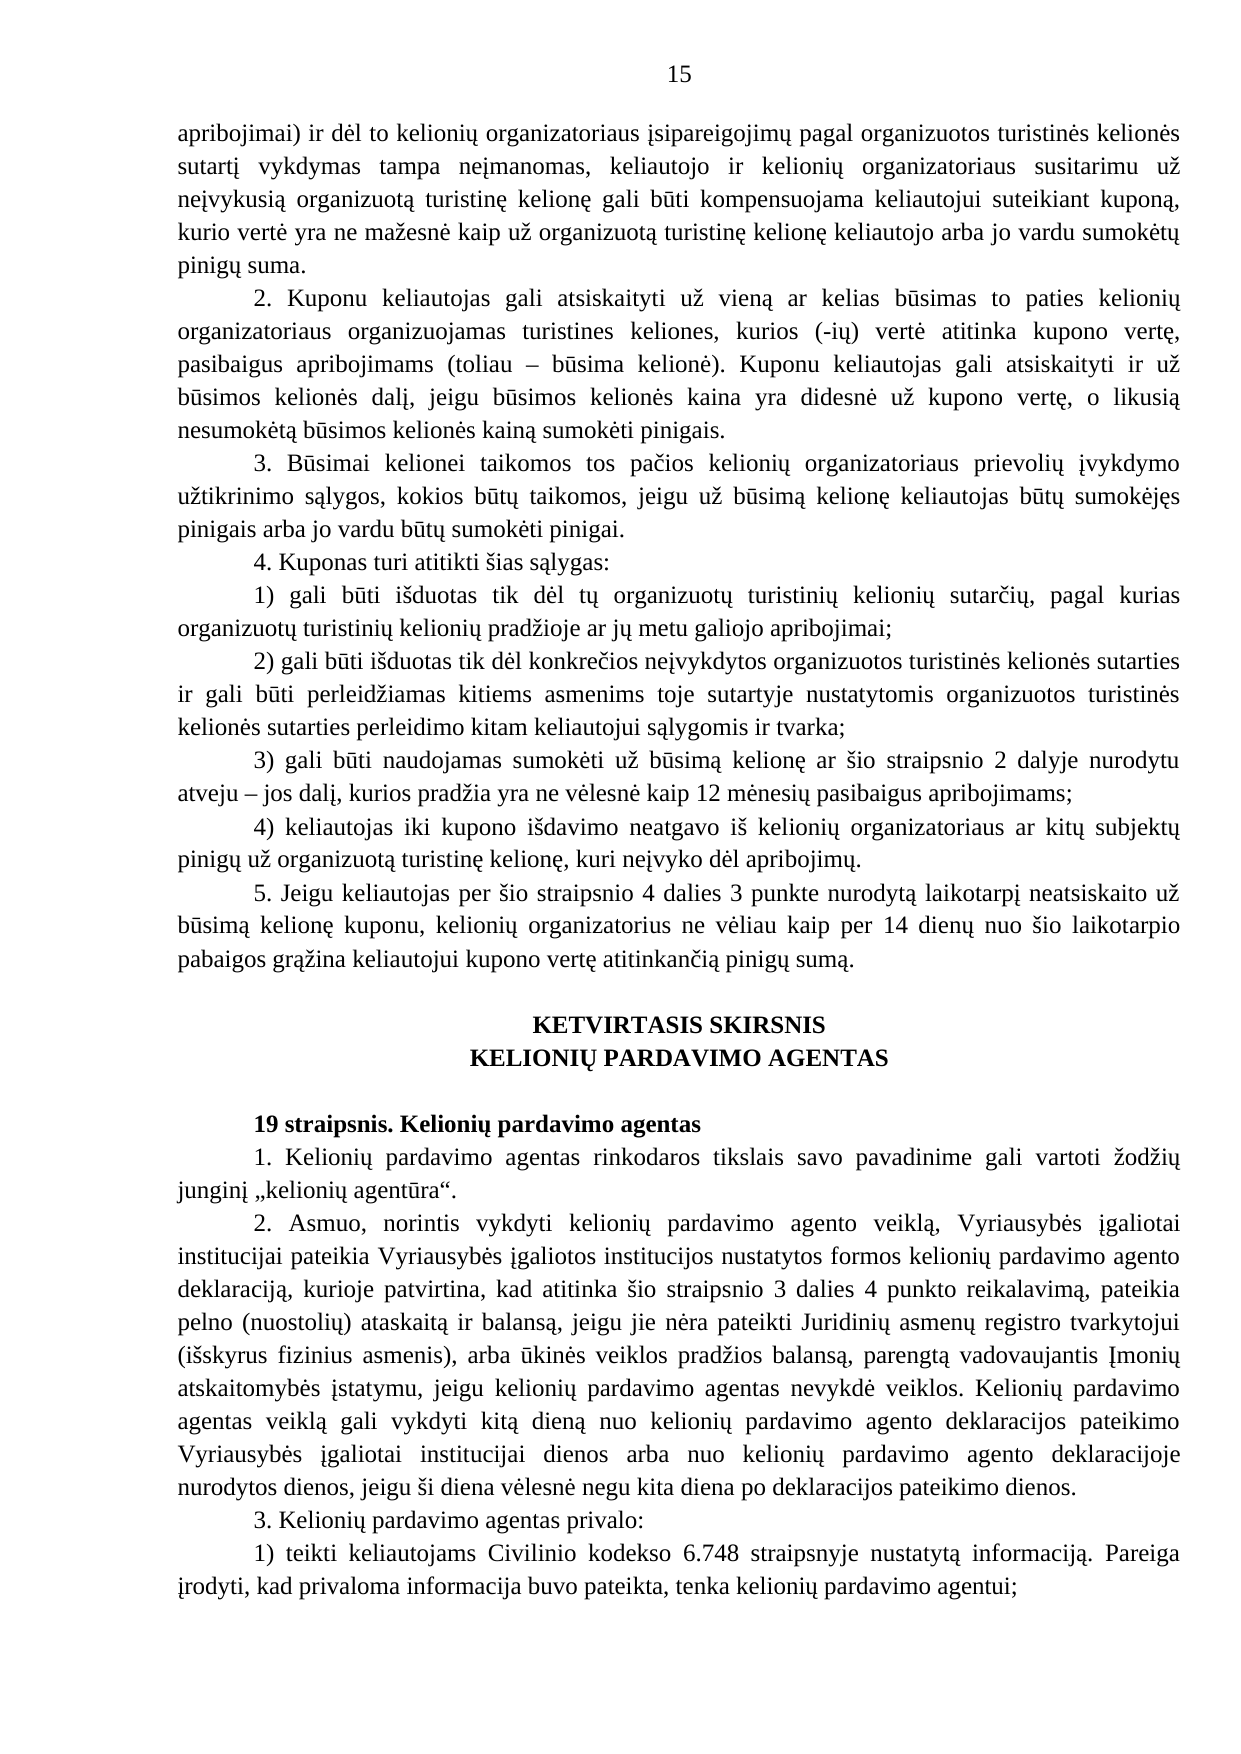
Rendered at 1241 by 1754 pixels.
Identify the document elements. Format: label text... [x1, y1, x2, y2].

text apribojimai) ir dėl to kelionių organizatoriaus įsipareigojimų pagal organizuotos turistinės kelionės sutartį vykdymas tampa neįmanomas, keliautojo ir kelionių organizatoriaus susitarimu už neįvykusią organizuotą turistinę kelionę gali būti kompensuojama keliautojui suteikiant kuponą, kurio vertė yra ne mažesnė kaip už organizuotą turistinę kelionę keliautojo arba jo vardu sumokėtų pinigų suma. [177, 118, 1181, 279]
text 3. Kelionių pardavimo agentas privalo: [177, 1505, 1181, 1534]
text 3) gali būti naudojamas sumokėti už būsimą kelionę ar šio straipsnio 2 dalyje nurodytu atveju – jos dalį, kurios pradžia yra ne vėlesnė kaip 12 mėnesių pasibaigus apribojimams; [177, 746, 1181, 807]
text 5. Jeigu keliautojas per šio straipsnio 4 dalies 3 punkte nurodytą laikotarpį neatsiskaito už būsimą kelionę kuponu, kelionių organizatorius ne vėliau kaip per 14 dienų nuo šio laikotarpio pabaigos grąžina keliautojui kupono vertę atitinkančią pinigų sumą. [177, 878, 1181, 972]
text 1) teikti keliautojams Civilinio kodekso 6.748 straipsnyje nustatytą informaciją. Pareiga įrodyti, kad privaloma informacija buvo pateikta, tenka kelionių pardavimo agentui; [177, 1538, 1181, 1600]
text 4) keliautojas iki kupono išdavimo neatgavo iš kelionių organizatoriaus ar kitų subjektų pinigų už organizuotą turistinę kelionę, kuri neįvyko dėl apribojimų. [177, 812, 1181, 873]
text 1. Kelionių pardavimo agentas rinkodaros tikslais savo pavadinime gali vartoti žodžių junginį „kelionių agentūra“. [177, 1142, 1181, 1203]
text 19 straipsnis. Kelionių pardavimo agentas [177, 1109, 1181, 1137]
text 1) gali būti išduotas tik dėl tų organizuotų turistinių kelionių sutarčių, pagal kurias organizuotų turistinių kelionių pradžioje ar jų metu galiojo apribojimai; [177, 580, 1181, 642]
text 3. Būsimai kelionei taikomos tos pačios kelionių organizatoriaus prievolių įvykdymo užtikrinimo sąlygos, kokios būtų taikomos, jeigu už būsimą kelionę keliautojas būtų sumokėjęs pinigais arba jo vardu būtų sumokėti pinigai. [177, 448, 1181, 543]
text 2. Kuponu keliautojas gali atsiskaityti už vieną ar kelias būsimas to paties kelionių organizatoriaus organizuojamas turistines keliones, kurios (-ių) vertė atitinka kupono vertę, pasibaigus apribojimams (toliau – būsima kelionė). Kuponu keliautojas gali atsiskaityti ir už būsimos kelionės dalį, jeigu būsimos kelionės kaina yra didesnė už kupono vertę, o likusią nesumokėtą būsimos kelionės kainą sumokėti pinigais. [177, 283, 1181, 444]
text 2) gali būti išduotas tik dėl konkrečios neįvykdytos organizuotos turistinės kelionės sutarties ir gali būti perleidžiamas kitiems asmenims toje sutartyje nustatytomis organizuotos turistinės kelionės sutarties perleidimo kitam keliautojui sąlygomis ir tvarka; [177, 646, 1181, 741]
text KETVIRTASIS SKIRSNIS [177, 1010, 1181, 1038]
text KELIONIŲ PARDAVIMO AGENTAS [177, 1043, 1181, 1071]
text 2. Asmuo, norintis vykdyti kelionių pardavimo agento veiklą, Vyriausybės įgaliotai institucijai pateikia Vyriausybės įgaliotos institucijos nustatytos formos kelionių pardavimo agento deklaraciją, kurioje patvirtina, kad atitinka šio straipsnio 3 dalies 4 punkto reikalavimą, pateikia pelno (nuostolių) ataskaitą ir balansą, jeigu jie nėra pateikti Juridinių asmenų registro tvarkytojui (išskyrus fizinius asmenis), arba ūkinės veiklos pradžios balansą, parengtą vadovaujantis Įmonių atskaitomybės įstatymu, jeigu kelionių pardavimo agentas nevykdė veiklos. Kelionių pardavimo agentas veiklą gali vykdyti kitą dieną nuo kelionių pardavimo agento deklaracijos pateikimo Vyriausybės įgaliotai institucijai dienos arba nuo kelionių pardavimo agento deklaracijoje nurodytos dienos, jeigu ši diena vėlesnė negu kita diena po deklaracijos pateikimo dienos. [177, 1208, 1181, 1501]
text 4. Kuponas turi atitikti šias sąlygas: [177, 547, 1181, 576]
